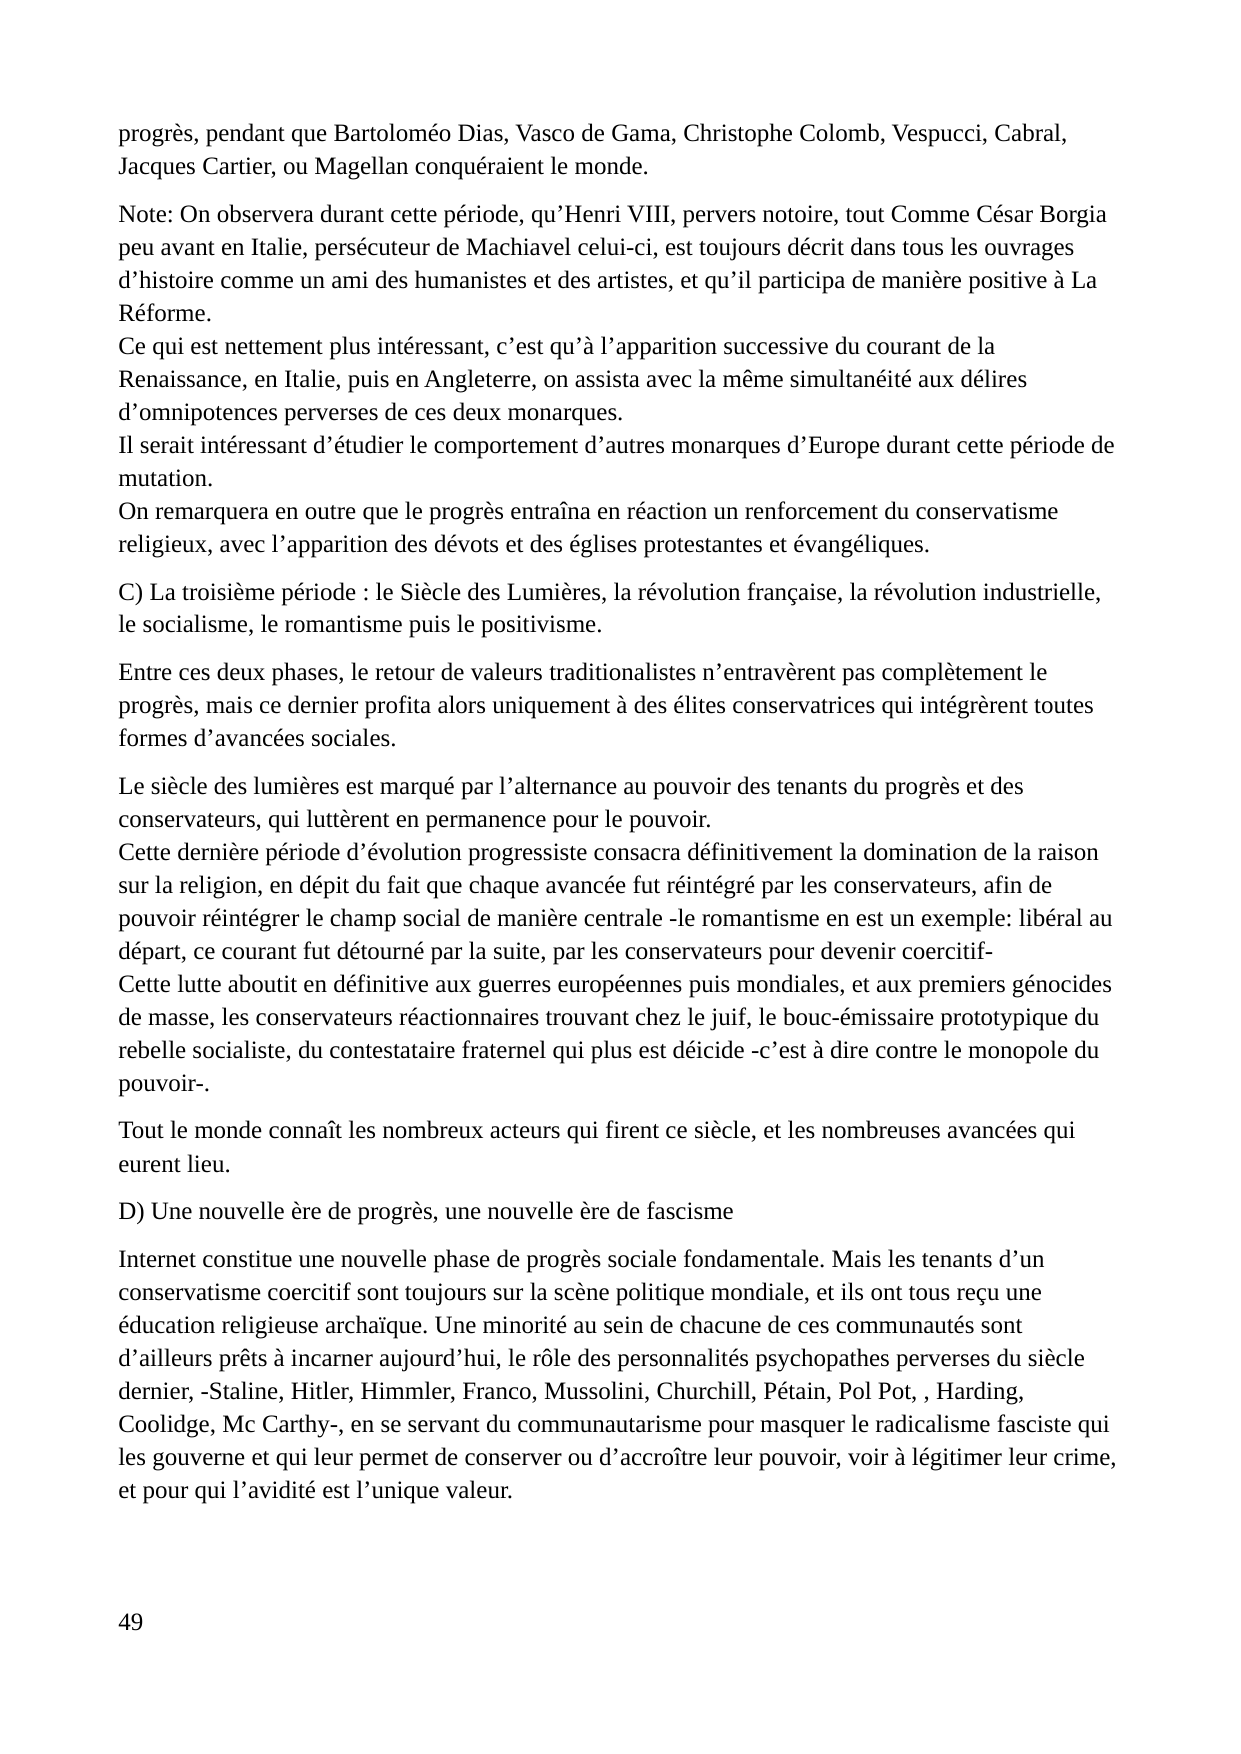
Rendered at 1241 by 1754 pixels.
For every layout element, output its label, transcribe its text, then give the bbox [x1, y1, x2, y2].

text D) Une nouvelle ère de progrès, une nouvelle ère de fascisme [118, 1196, 1122, 1225]
text Le siècle des lumières est marqué par l’alternance au pouvoir des tenants du progrès et des conservateurs, qui luttèrent en permanence pour le pouvoir. Cette dernière période d’évolution progressiste consacra définitivement la domination de la raison sur la religion, en dépit du fait que chaque avancée fut réintégré par les conservateurs, afin de pouvoir réintégrer le champ social de manière centrale -le romantisme en est un exemple: libéral au départ, ce courant fut détourné par la suite, par les conservateurs pour devenir coercitif- Cette lutte aboutit en définitive aux guerres européennes puis mondiales, et aux premiers génocides de masse, les conservateurs réactionnaires trouvant chez le juif, le bouc-émissaire prototypique du rebelle socialiste, du contestataire fraternel qui plus est déicide -c’est à dire contre le monopole du pouvoir-. [118, 771, 1122, 1097]
text Entre ces deux phases, le retour de valeurs traditionalistes n’entravèrent pas complètement le progrès, mais ce dernier profita alors uniquement à des élites conservatrices qui intégrèrent toutes formes d’avancées sociales. [118, 657, 1122, 752]
text Internet constitue une nouvelle phase de progrès sociale fondamentale. Mais les tenants d’un conservatisme coercitif sont toujours sur la scène politique mondiale, et ils ont tous reçu une éducation religieuse archaïque. Une minorité au sein de chacune de ces communautés sont d’ailleurs prêts à incarner aujourd’hui, le rôle des personnalités psychopathes perverses du siècle dernier, -Staline, Hitler, Himmler, Franco, Mussolini, Churchill, Pétain, Pol Pot, , Harding, Coolidge, Mc Carthy-, en se servant du communautarisme pour masquer le radicalisme fasciste qui les gouverne et qui leur permet de conserver ou d’accroître leur pouvoir, voir à légitimer leur crime, et pour qui l’avidité est l’unique valeur. [118, 1244, 1122, 1504]
text progrès, pendant que Bartoloméo Dias, Vasco de Gama, Christophe Colomb, Vespucci, Cabral, Jacques Cartier, ou Magellan conquéraient le monde. [118, 118, 1122, 180]
text Note: On observera durant cette période, qu’Henri VIII, pervers notoire, tout Comme César Borgia peu avant en Italie, persécuteur de Machiavel celui-ci, est toujours décrit dans tous les ouvrages d’histoire comme un ami des humanistes et des artistes, et qu’il participa de manière positive à La Réforme. Ce qui est nettement plus intéressant, c’est qu’à l’apparition successive du courant de la Renaissance, en Italie, puis en Angleterre, on assista avec la même simultanéité aux délires d’omnipotences perverses de ces deux monarques. Il serait intéressant d’étudier le comportement d’autres monarques d’Europe durant cette période de mutation. On remarquera en outre que le progrès entraîna en réaction un renforcement du conservatisme religieux, avec l’apparition des dévots et des églises protestantes et évangéliques. [118, 199, 1122, 558]
text C) La troisième période : le Siècle des Lumières, la révolution française, la révolution industrielle, le socialisme, le romantisme puis le positivisme. [118, 577, 1122, 638]
text Tout le monde connaît les nombreux acteurs qui firent ce siècle, et les nombreuses avancées qui eurent lieu. [118, 1116, 1122, 1177]
